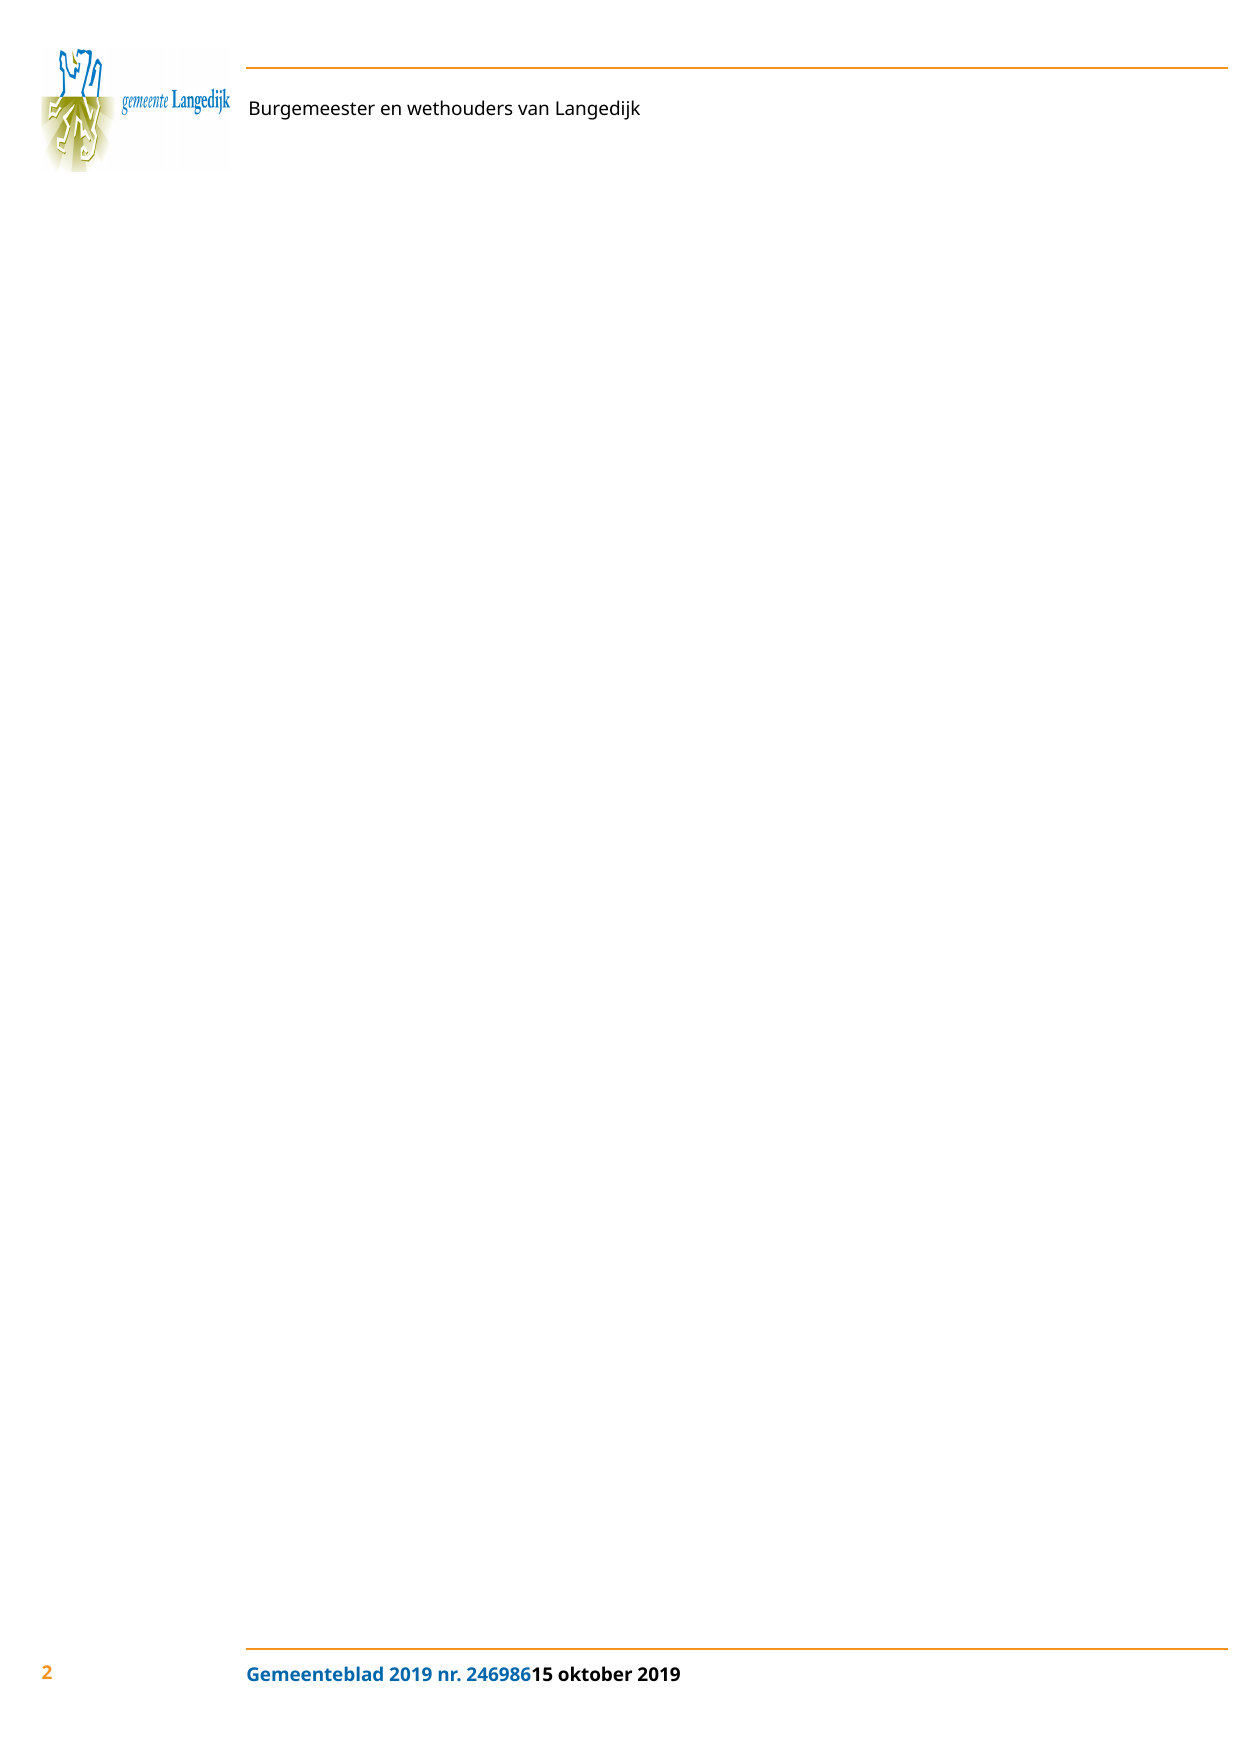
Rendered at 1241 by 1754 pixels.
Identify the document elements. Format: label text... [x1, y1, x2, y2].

text Burgemeester en wethouders van Langedijk [248, 95, 1152, 121]
picture [41, 47, 231, 172]
